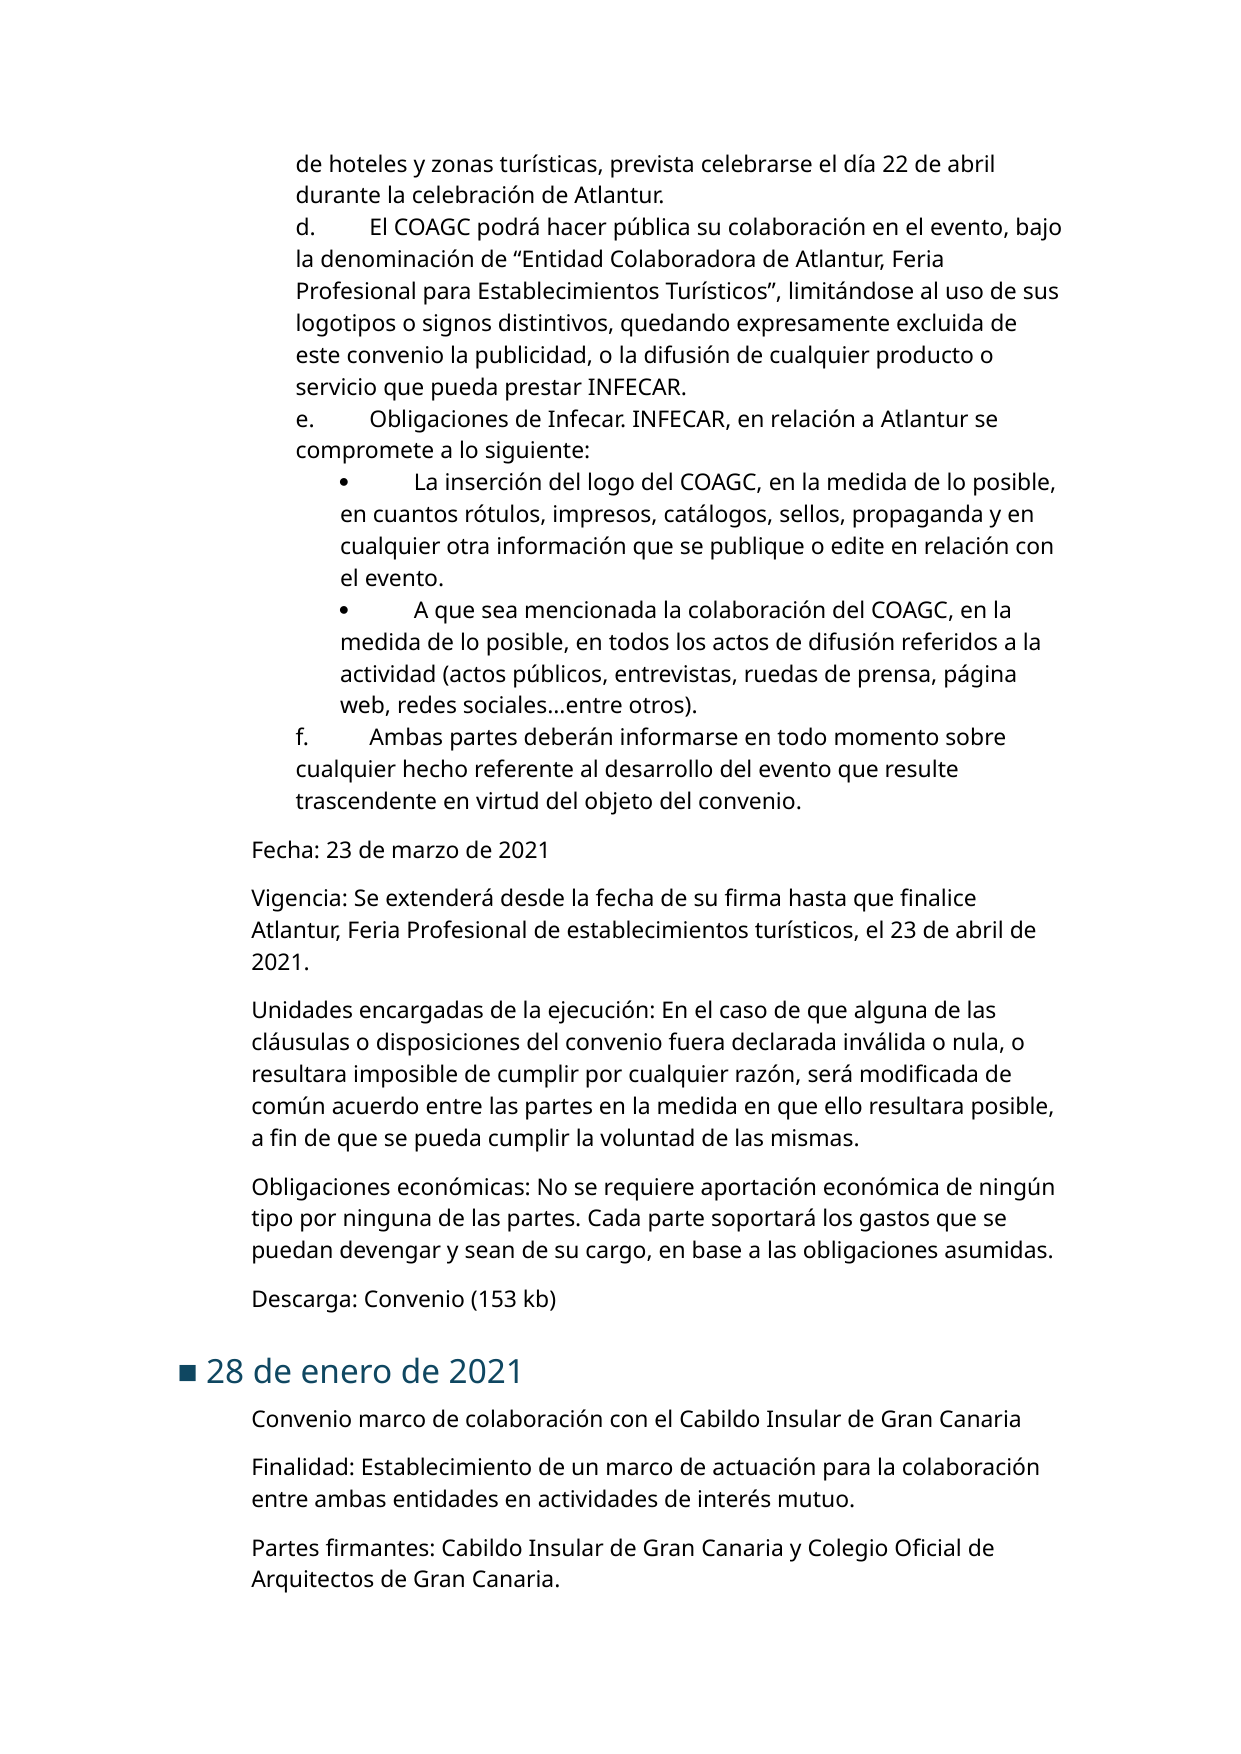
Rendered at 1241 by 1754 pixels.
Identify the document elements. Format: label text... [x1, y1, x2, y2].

text Obligaciones económicas: No se requiere aportación económica de ningún tipo por ninguna de las partes. Cada parte soportará los gastos que se puedan devengar y sean de su cargo, en base a las obligaciones asumidas. [251, 1171, 1063, 1266]
list A que sea mencionada la colaboración del COAGC, en la medida de lo posible, en todos los actos de difusión referidos a la actividad (actos públicos, entrevistas, ruedas de prensa, página web, redes sociales…entre otros). [340, 594, 1063, 721]
text Convenio marco de colaboración con el Cabildo Insular de Gran Canaria [251, 1403, 1063, 1434]
text Finalidad: Establecimiento de un marco de actuación para la colaboración entre ambas entidades en actividades de interés mutuo. [251, 1451, 1063, 1514]
text Fecha: 23 de marzo de 2021 [251, 834, 1063, 865]
list Ambas partes deberán informarse en todo momento sobre cualquier hecho referente al desarrollo del evento que resulte trascendente en virtud del objeto del convenio. [295, 721, 1063, 816]
list de hoteles y zonas turísticas, prevista celebrarse el día 22 de abril durante la celebración de Atlantur. [295, 148, 1063, 211]
text Partes firmantes: Cabildo Insular de Gran Canaria y Colegio Oficial de Arquitectos de Gran Canaria. [251, 1532, 1063, 1595]
text Descarga: Convenio (153 kb) [251, 1283, 1063, 1314]
subtitle ■ 28 de enero de 2021 [177, 1348, 1063, 1393]
text Vigencia: Se extenderá desde la fecha de su firma hasta que finalice Atlantur, Feria Profesional de establecimientos turísticos, el 23 de abril de 2021. [251, 882, 1063, 977]
text Unidades encargadas de la ejecución: En el caso de que alguna de las cláusulas o disposiciones del convenio fuera declarada inválida o nula, o resultara imposible de cumplir por cualquier razón, será modificada de común acuerdo entre las partes en la medida en que ello resultara posible, a fin de que se pueda cumplir la voluntad de las mismas. [251, 994, 1063, 1153]
list La inserción del logo del COAGC, en la medida de lo posible, en cuantos rótulos, impresos, catálogos, sellos, propaganda y en cualquier otra información que se publique o edite en relación con el evento. [340, 466, 1063, 593]
list El COAGC podrá hacer pública su colaboración en el evento, bajo la denominación de “Entidad Colaboradora de Atlantur, Feria Profesional para Establecimientos Turísticos”, limitándose al uso de sus logotipos o signos distintivos, quedando expresamente excluida de este convenio la publicidad, o la difusión de cualquier producto o servicio que pueda prestar INFECAR. [295, 211, 1063, 402]
list Obligaciones de Infecar. INFECAR, en relación a Atlantur se compromete a lo siguiente: [295, 403, 1063, 466]
